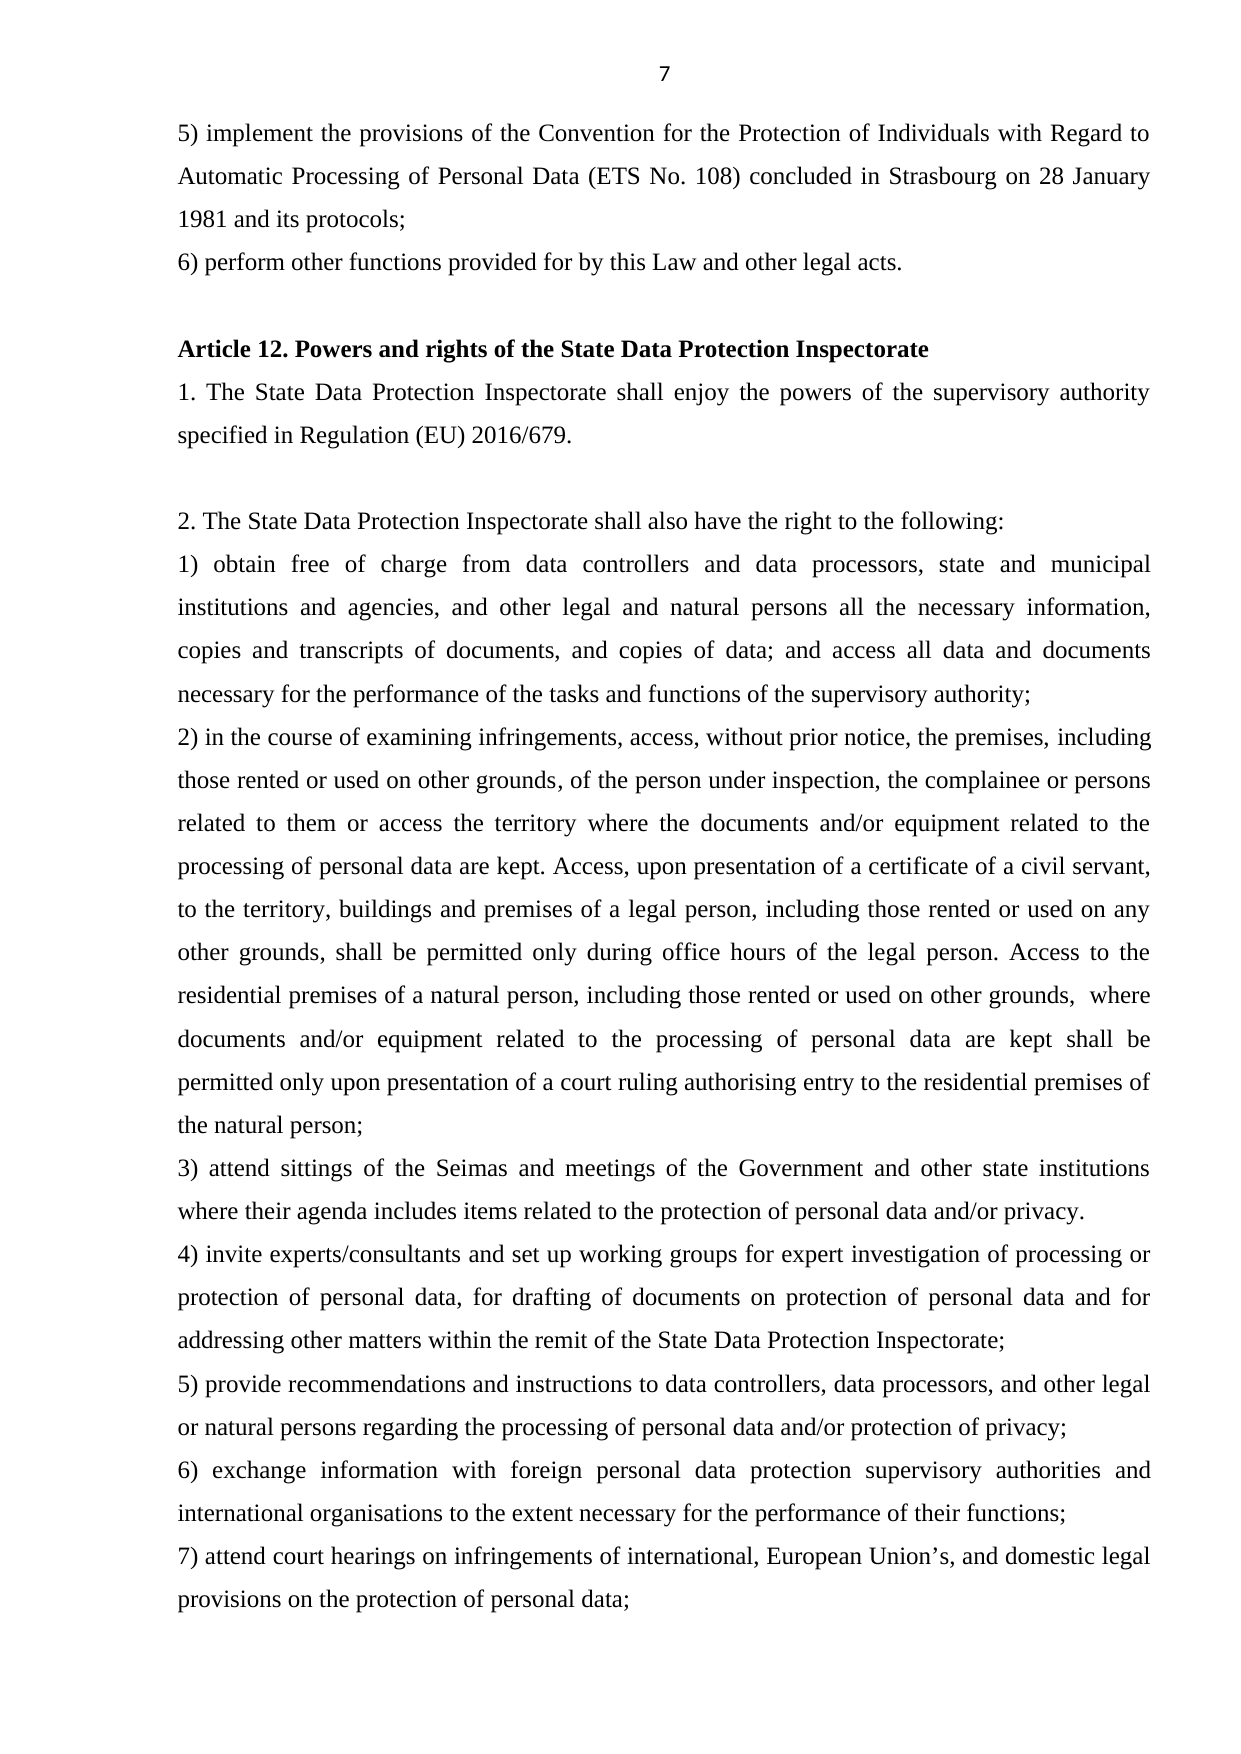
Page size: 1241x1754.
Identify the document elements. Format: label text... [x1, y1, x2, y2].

text 5) provide recommendations and instructions to data controllers, data processors, and other legal or natural persons regarding the processing of personal data and/or protection of privacy; [177, 1369, 1152, 1441]
text Article 12. Powers and rights of the State Data Protection Inspectorate [177, 334, 1152, 362]
text 2. The State Data Protection Inspectorate shall also have the right to the following: [177, 506, 1152, 535]
text 1) obtain free of charge from data controllers and data processors, state and municipal institutions and agencies, and other legal and natural persons all the necessary information, copies and transcripts of documents, and copies of data; and access all data and documents necessary for the performance of the tasks and functions of the supervisory authority; [177, 549, 1152, 707]
text 2) in the course of examining infringements, access, without prior notice, the premises, including those rented or used on other grounds, of the person under inspection, the complainee or persons related to them or access the territory where the documents and/or equipment related to the processing of personal data are kept. Access, upon presentation of a certificate of a civil servant, to the territory, buildings and premises of a legal person, including those rented or used on any other grounds, shall be permitted only during office hours of the legal person. Access to the residential premises of a natural person, including those rented or used on other grounds, where documents and/or equipment related to the processing of personal data are kept shall be permitted only upon presentation of a court ruling authorising entry to the residential premises of the natural person; [177, 722, 1152, 1139]
text 6) perform other functions provided for by this Law and other legal acts. [177, 247, 1152, 276]
text 3) attend sittings of the Seimas and meetings of the Government and other state institutions where their agenda includes items related to the protection of personal data and/or privacy. [177, 1153, 1152, 1225]
text 6) exchange information with foreign personal data protection supervisory authorities and international organisations to the extent necessary for the performance of their functions; [177, 1455, 1152, 1527]
text 5) implement the provisions of the Convention for the Protection of Individuals with Regard to Automatic Processing of Personal Data (ETS No. 108) concluded in Strasbourg on 28 January 1981 and its protocols; [177, 118, 1152, 233]
text 4) invite experts/consultants and set up working groups for expert investigation of processing or protection of personal data, for drafting of documents on protection of personal data and for addressing other matters within the remit of the State Data Protection Inspectorate; [177, 1239, 1152, 1354]
text 1. The State Data Protection Inspectorate shall enjoy the powers of the supervisory authority specified in Regulation (EU) 2016/679. [177, 377, 1152, 449]
text 7) attend court hearings on infringements of international, European Union’s, and domestic legal provisions on the protection of personal data; [177, 1541, 1152, 1613]
